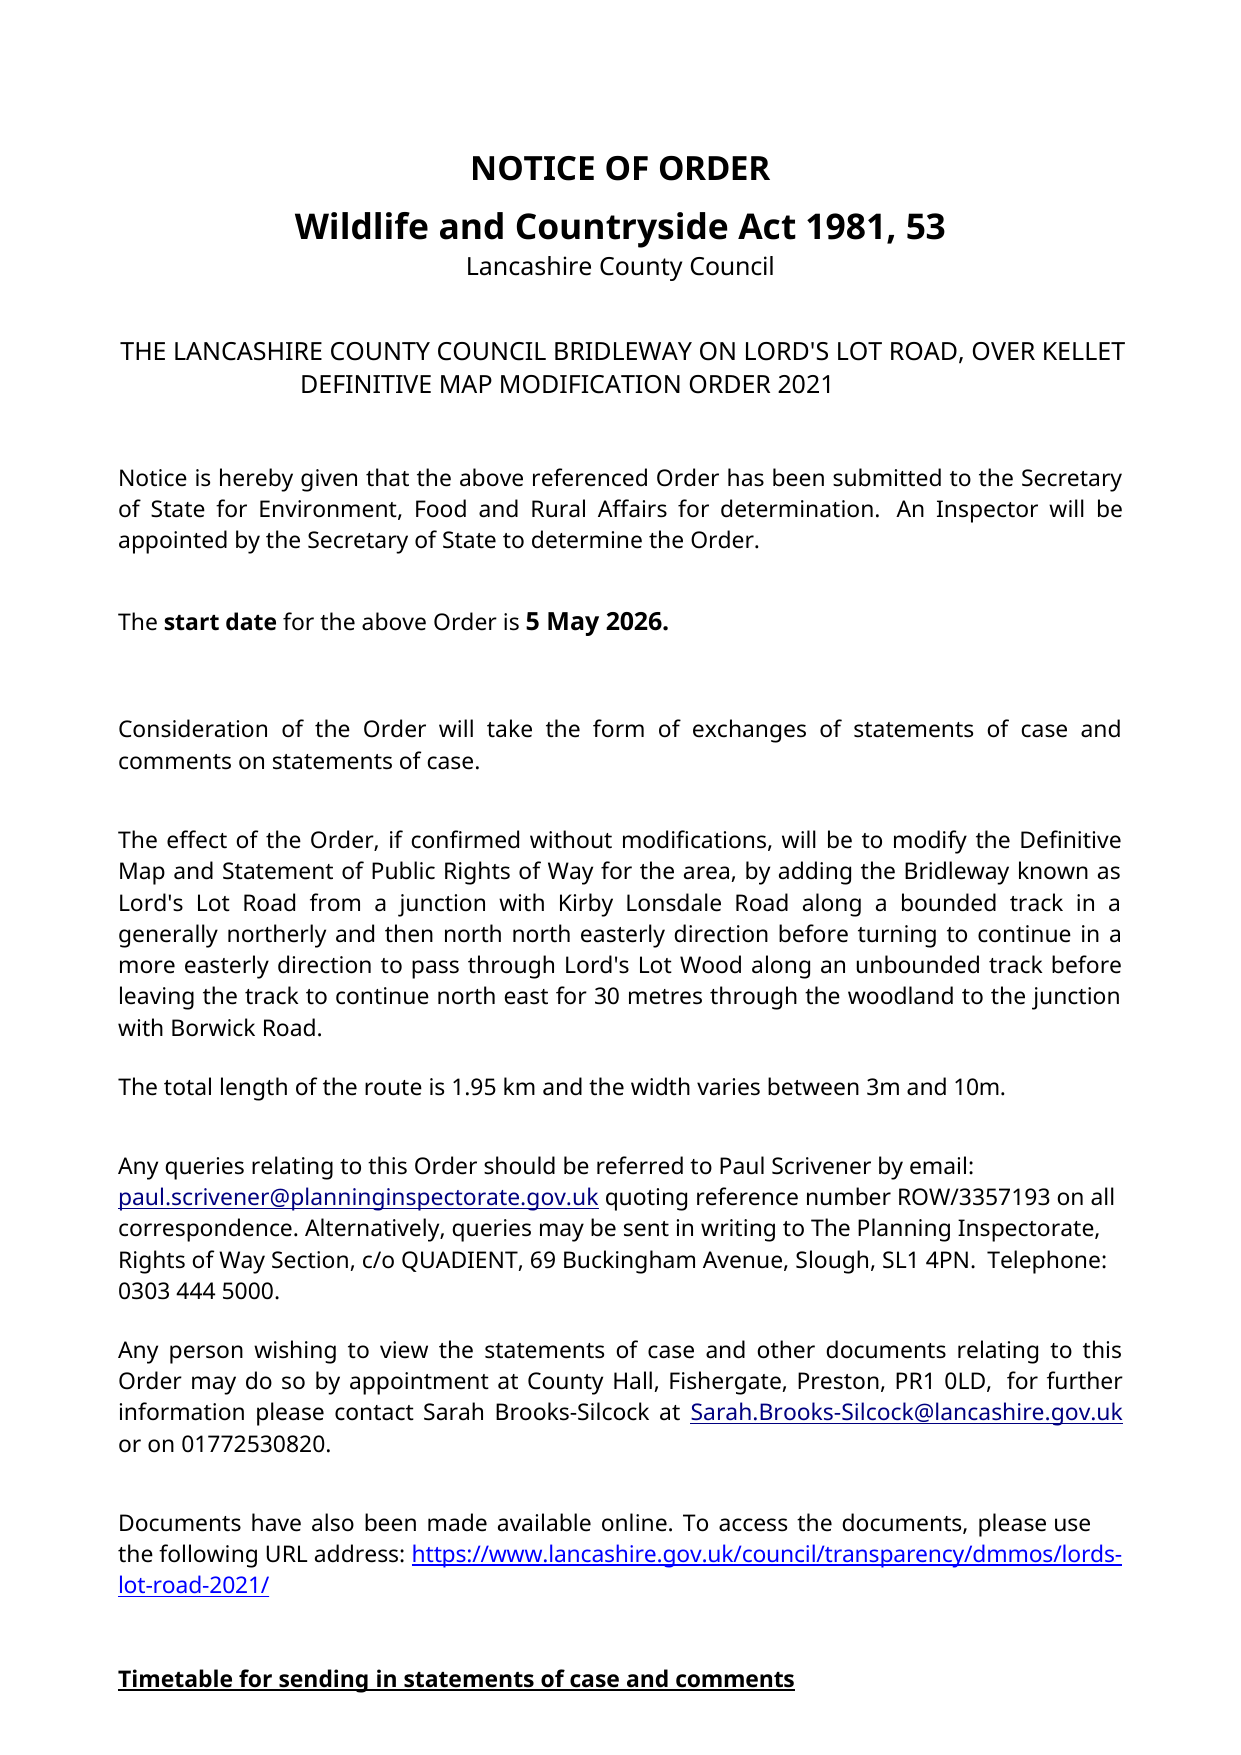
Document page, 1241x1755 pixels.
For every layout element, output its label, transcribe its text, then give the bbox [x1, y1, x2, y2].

subtitle Timetable for sending in statements of case and comments [118, 1663, 1137, 1694]
text THE LANCASHIRE COUNTY COUNCIL BRIDLEWAY ON LORD'S LOT ROAD, OVER KELLET DEFINITIVE MAP MODIFICATION ORDER 2021 [120, 333, 1137, 401]
text Any person wishing to view the statements of case and other documents relating to this Order may do so by appointment at County Hall, Fishergate, Preston, PR1 0LD, for further information please contact Sarah Brooks-Silcock at Sarah.Brooks-Silcock@lancashire.gov.uk or on 01772530820. [118, 1334, 1123, 1459]
text The effect of the Order, if confirmed without modifications, will be to modify the Definitive Map and Statement of Public Rights of Way for the area, by adding the Bridleway known as Lord's Lot Road from a junction with Kirby Lonsdale Road along a bounded track in a generally northerly and then north north easterly direction before turning to continue in a more easterly direction to pass through Lord's Lot Wood along an unbounded track before leaving the track to continue north east for 30 metres through the woodland to the junction with Borwick Road. [118, 824, 1123, 1043]
text Any queries relating to this Order should be referred to Paul Scrivener by email: paul.scrivener@planninginspectorate.gov.uk quoting reference number ROW/3357193 on all correspondence. Alternatively, queries may be sent in writing to The Planning Inspectorate, Rights of Way Section, c/o QUADIENT, 69 Buckingham Avenue, Slough, SL1 4PN. Telephone: 0303 444 5000. [118, 1150, 1122, 1306]
text NOTICE OF ORDER [103, 148, 1137, 188]
text Lancashire County Council [103, 248, 1137, 282]
text Consideration of the Order will take the form of exchanges of statements of case and comments on statements of case. [118, 713, 1123, 776]
text Notice is hereby given that the above referenced Order has been submitted to the Secretary of State for Environment, Food and Rural Affairs for determination. An Inspector will be appointed by the Secretary of State to determine the Order. [118, 462, 1123, 556]
subtitle Wildlife and Countryside Act 1981, 53 [103, 205, 1137, 248]
text The total length of the route is 1.95 km and the width varies between 3m and 10m. [118, 1071, 1137, 1102]
text Documents have also been made available online. To access the documents, please use the following URL address: https://www.lancashire.gov.uk/council/transparency/dmmos/lords-lot-road-2021/ [118, 1507, 1122, 1600]
text The start date for the above Order is 5 May 2026. [118, 604, 1137, 638]
